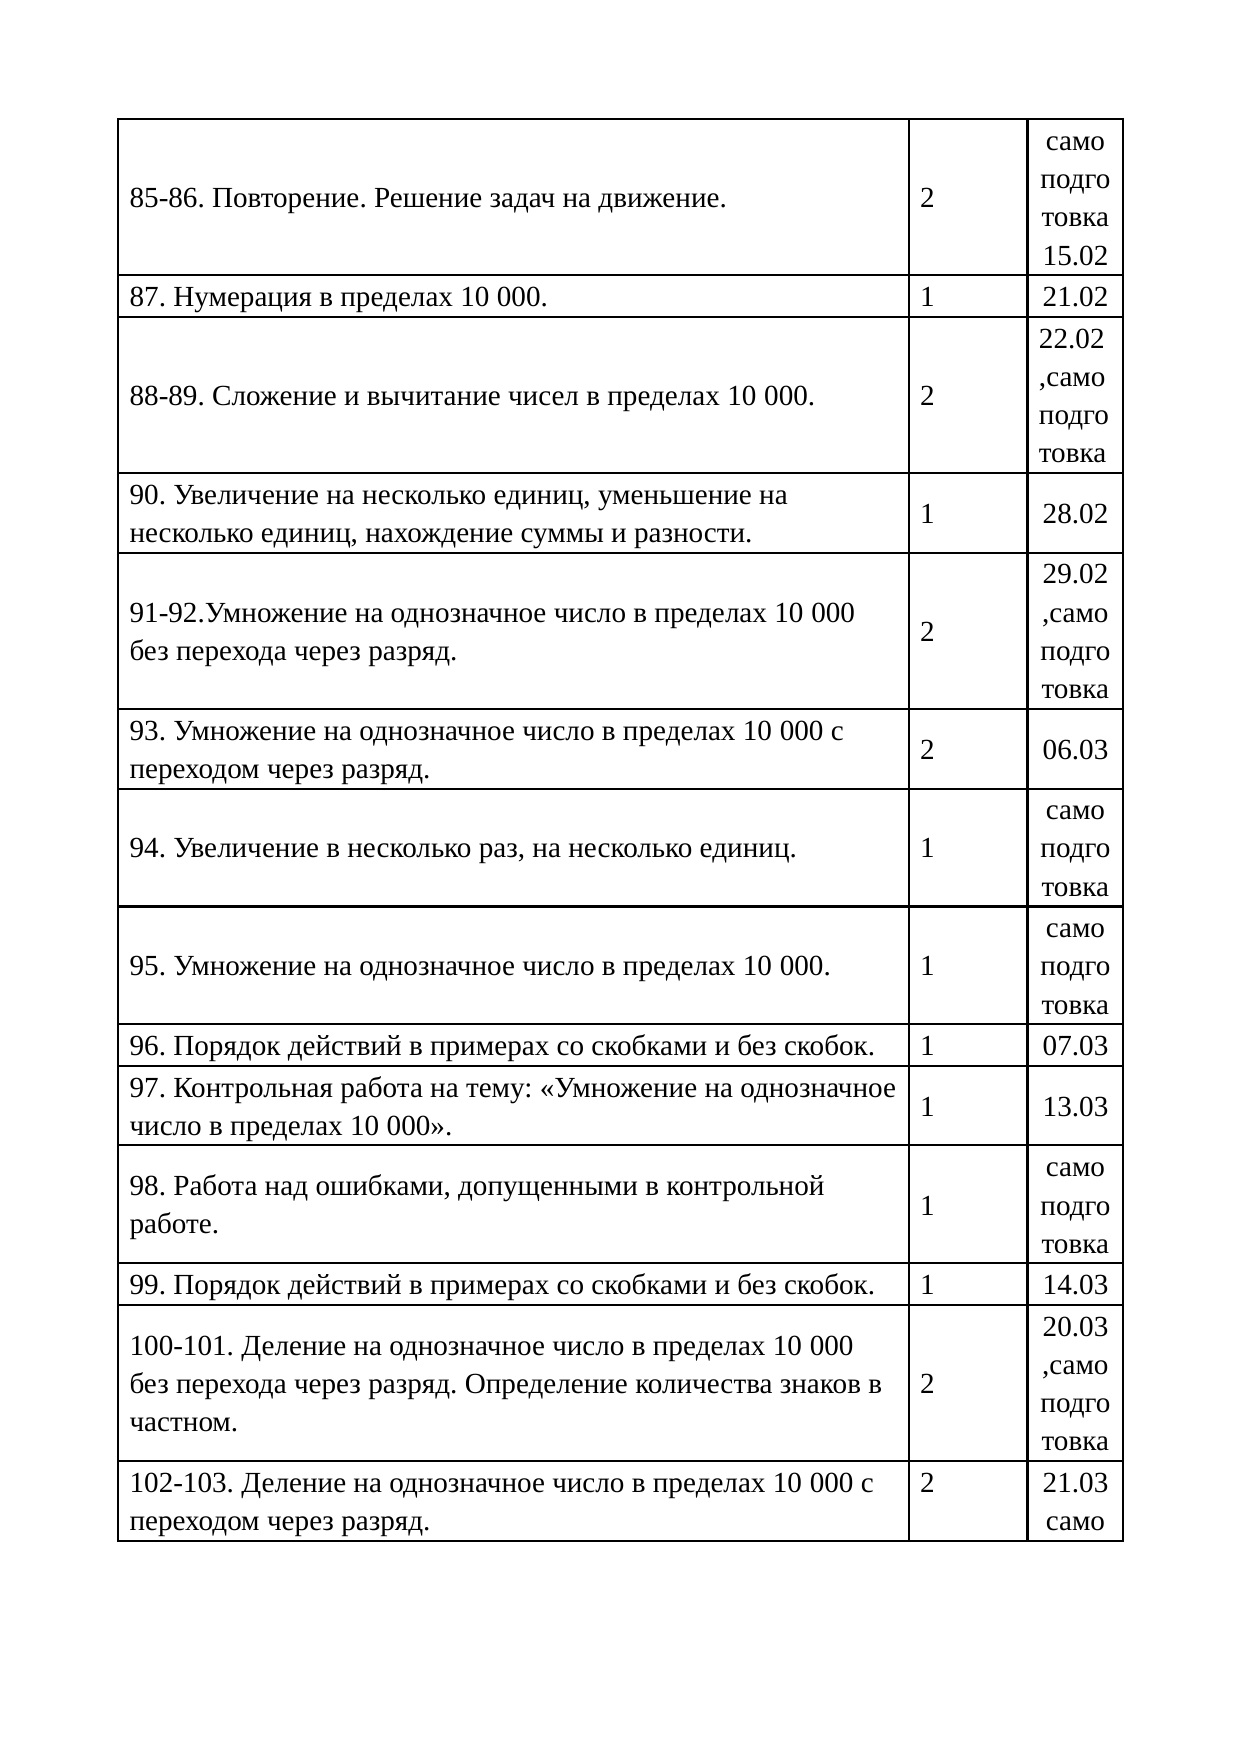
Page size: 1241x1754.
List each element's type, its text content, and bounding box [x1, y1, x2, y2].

table_cell 1 [910, 790, 1026, 905]
table_cell 1 [910, 276, 1026, 316]
table_cell 97. Контрольная работа на тему: «Умножение на однозначное число в пределах 10 000». [119, 1067, 908, 1144]
table_cell 21.02 [1029, 276, 1122, 316]
table_cell 93. Умножение на однозначное число в пределах 10 000 с переходом через разряд. [119, 710, 908, 787]
table_cell 1 [910, 474, 1026, 552]
table_cell 95. Умножение на однозначное число в пределах 10 000. [119, 908, 908, 1023]
table_cell 94. Увеличение в несколько раз, на несколько единиц. [119, 790, 908, 905]
table_cell 2 [910, 1462, 1026, 1539]
table_cell 2 [910, 554, 1026, 708]
table_cell самоподготовка [1029, 790, 1122, 905]
table_cell 98. Работа над ошибками, допущенными в контрольной работе. [119, 1146, 908, 1262]
table_cell 29.02,самоподготовка [1029, 554, 1122, 708]
table_cell 85-86. Повторение. Решение задач на движение. [119, 120, 908, 274]
table_cell 13.03 [1029, 1067, 1122, 1144]
table_cell 1 [910, 908, 1026, 1023]
table_cell 1 [910, 1025, 1026, 1065]
table_cell 99. Порядок действий в примерах со скобками и без скобок. [119, 1264, 908, 1304]
table_cell 06.03 [1029, 710, 1122, 787]
table_cell 28.02 [1029, 474, 1122, 552]
table_cell 90. Увеличение на несколько единиц, уменьшение на несколько единиц, нахождение суммы и разности. [119, 474, 908, 552]
table_cell 2 [910, 710, 1026, 787]
table_cell 100-101. Деление на однозначное число в пределах 10 000 без перехода через разряд. Определение количества знаков в частном. [119, 1306, 908, 1460]
table_cell 102-103. Деление на однозначное число в пределах 10 000 с переходом через разряд. [119, 1462, 908, 1539]
table_cell 87. Нумерация в пределах 10 000. [119, 276, 908, 316]
table_cell 07.03 [1029, 1025, 1122, 1065]
table_cell 20.03,самоподготовка [1029, 1306, 1122, 1460]
table_cell 2 [910, 1306, 1026, 1460]
table_cell 1 [910, 1067, 1026, 1144]
table_cell самоподготовка 15.02 [1029, 120, 1122, 274]
table_cell 2 [910, 318, 1026, 472]
table_cell 91-92.Умножение на однозначное число в пределах 10 000 без перехода через разряд. [119, 554, 908, 708]
table_cell самоподготовка [1029, 908, 1122, 1023]
table_cell 96. Порядок действий в примерах со скобками и без скобок. [119, 1025, 908, 1065]
table_cell 22.02,самоподготовка [1029, 318, 1122, 472]
table_cell 1 [910, 1146, 1026, 1262]
table_cell 14.03 [1029, 1264, 1122, 1304]
table_cell 1 [910, 1264, 1026, 1304]
table_cell 2 [910, 120, 1026, 274]
table_cell 88-89. Сложение и вычитание чисел в пределах 10 000. [119, 318, 908, 472]
table_cell 21.03 само [1029, 1462, 1122, 1539]
table_cell самоподготовка [1029, 1146, 1122, 1262]
